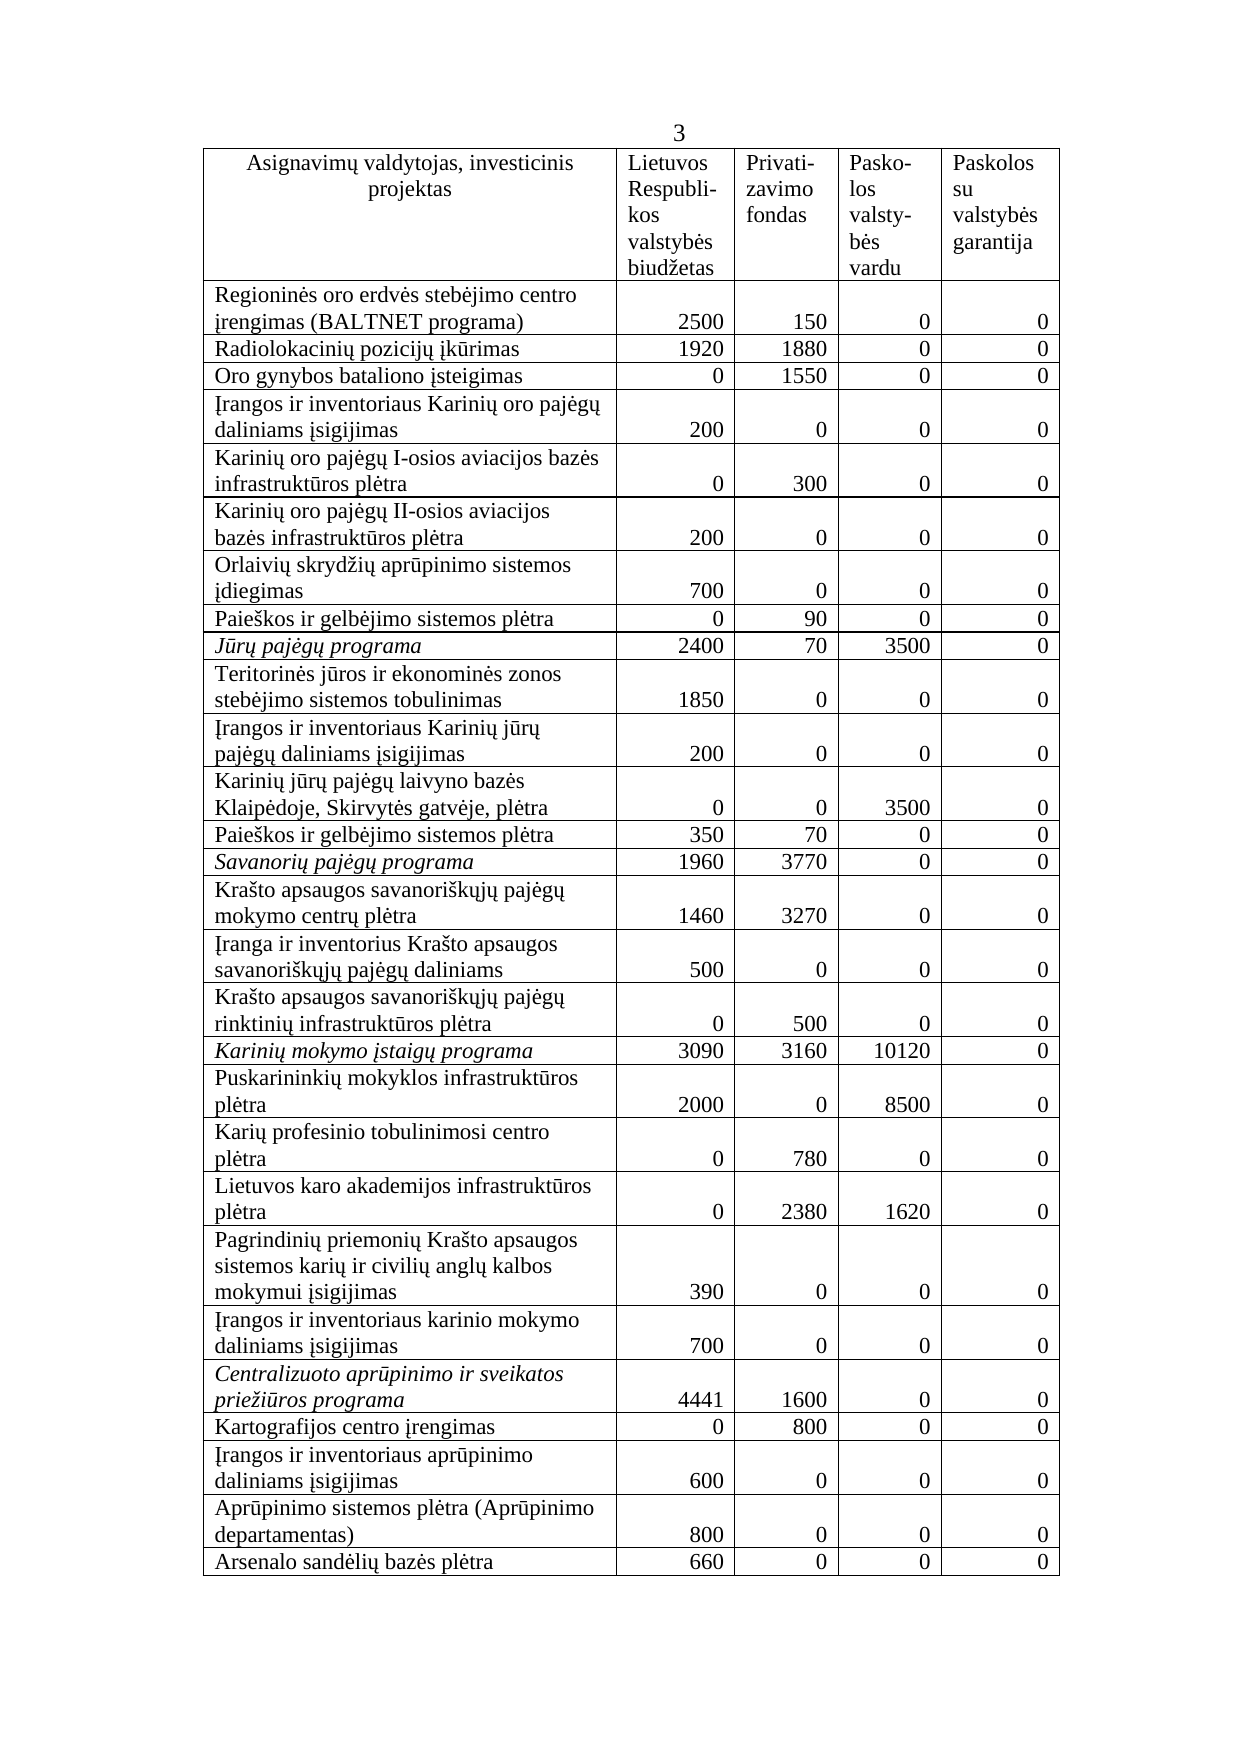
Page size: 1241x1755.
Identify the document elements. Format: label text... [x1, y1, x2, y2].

table_cell 0 [839, 390, 941, 443]
table_cell 0 [839, 1118, 941, 1171]
table_cell 0 [839, 930, 941, 982]
table_cell 600 [617, 1441, 734, 1493]
table_cell 1600 [735, 1360, 838, 1412]
table_cell 0 [942, 1441, 1059, 1493]
table_cell 1960 [617, 849, 734, 875]
table_cell Kartografijos centro įrengimas [204, 1413, 616, 1440]
table_cell 0 [839, 876, 941, 928]
table_cell 800 [617, 1495, 734, 1547]
table_cell 1550 [735, 363, 838, 389]
table_cell 0 [839, 714, 941, 766]
table_header Paskolos su valstybės garantija [942, 149, 1059, 280]
table_cell Karinių oro pajėgų II-osios aviacijos bazės infrastruktūros plėtra [204, 498, 616, 550]
table_cell 0 [942, 1360, 1059, 1412]
table_cell 0 [942, 1037, 1059, 1063]
table_cell 0 [942, 551, 1059, 604]
table_cell 0 [942, 714, 1059, 766]
table_cell 150 [735, 281, 838, 334]
table_cell 0 [617, 767, 734, 820]
table_cell 0 [942, 821, 1059, 847]
table_cell 0 [735, 1495, 838, 1547]
table_cell Karinių oro pajėgų I-osios aviacijos bazės infrastruktūros plėtra [204, 444, 616, 496]
table_cell 3270 [735, 876, 838, 928]
table_cell 0 [942, 633, 1059, 659]
table_cell 780 [735, 1118, 838, 1171]
table_cell 0 [735, 390, 838, 443]
table_cell Karinių mokymo įstaigų programa [204, 1037, 616, 1063]
table_cell 0 [735, 714, 838, 766]
table_cell 390 [617, 1226, 734, 1305]
table_cell 500 [735, 983, 838, 1036]
table_cell 0 [942, 849, 1059, 875]
table_cell 0 [942, 363, 1059, 389]
table_cell 0 [839, 1495, 941, 1547]
table_cell 0 [942, 660, 1059, 712]
table_cell 2380 [735, 1172, 838, 1225]
table_cell 0 [735, 930, 838, 982]
table_cell 660 [617, 1548, 734, 1574]
table_cell 200 [617, 498, 734, 550]
table_cell 700 [617, 551, 734, 604]
table_cell Lietuvos karo akademijos infrastruktūros plėtra [204, 1172, 616, 1225]
table_cell Įrangos ir inventoriaus karinio mokymo daliniams įsigijimas [204, 1306, 616, 1358]
table_cell 350 [617, 821, 734, 847]
table_cell 0 [839, 363, 941, 389]
table_cell 3500 [839, 633, 941, 659]
table_cell Jūrų pajėgų programa [204, 633, 616, 659]
table_cell Paieškos ir gelbėjimo sistemos plėtra [204, 605, 616, 631]
table_cell Puskarininkių mokyklos infrastruktūros plėtra [204, 1065, 616, 1117]
table_cell 90 [735, 605, 838, 631]
table_cell 0 [942, 983, 1059, 1036]
table_cell 0 [942, 281, 1059, 334]
table_cell 0 [839, 1360, 941, 1412]
table_cell 0 [942, 390, 1059, 443]
table_cell 700 [617, 1306, 734, 1358]
table_cell 0 [942, 930, 1059, 982]
table_cell 0 [735, 767, 838, 820]
table_cell 0 [839, 605, 941, 631]
table_cell 0 [735, 1548, 838, 1574]
table_cell 200 [617, 390, 734, 443]
table_cell 0 [617, 983, 734, 1036]
table_cell 1620 [839, 1172, 941, 1225]
table_cell 10120 [839, 1037, 941, 1063]
table_cell 0 [839, 444, 941, 496]
table_cell 0 [942, 876, 1059, 928]
table_cell 0 [839, 498, 941, 550]
table_cell 500 [617, 930, 734, 982]
table_cell Radiolokacinių pozicijų įkūrimas [204, 335, 616, 362]
table_cell 0 [942, 767, 1059, 820]
table_cell 0 [735, 498, 838, 550]
table_cell 1460 [617, 876, 734, 928]
table_cell 1850 [617, 660, 734, 712]
table_cell 0 [735, 551, 838, 604]
table_cell 0 [617, 363, 734, 389]
table_cell 300 [735, 444, 838, 496]
table_cell Karių profesinio tobulinimosi centro plėtra [204, 1118, 616, 1171]
table_cell Orlaivių skrydžių aprūpinimo sistemos įdiegimas [204, 551, 616, 604]
table_cell 0 [735, 1306, 838, 1358]
table_cell 0 [942, 444, 1059, 496]
table_cell 0 [839, 551, 941, 604]
table_cell 0 [942, 605, 1059, 631]
table_cell 0 [839, 849, 941, 875]
table_cell Aprūpinimo sistemos plėtra (Aprūpinimo departamentas) [204, 1495, 616, 1547]
table_cell Krašto apsaugos savanoriškųjų pajėgų rinktinių infrastruktūros plėtra [204, 983, 616, 1036]
table_cell 1880 [735, 335, 838, 362]
table_cell 0 [839, 660, 941, 712]
table_cell Centralizuoto aprūpinimo ir sveikatos priežiūros programa [204, 1360, 616, 1412]
table_header Pasko-los valsty-bės vardu [839, 149, 941, 280]
table_cell 0 [839, 821, 941, 847]
table_cell 0 [617, 1413, 734, 1440]
table_cell Paieškos ir gelbėjimo sistemos plėtra [204, 821, 616, 847]
table_cell 0 [942, 335, 1059, 362]
table_cell Savanorių pajėgų programa [204, 849, 616, 875]
table_cell 0 [942, 1118, 1059, 1171]
table_cell 0 [942, 1306, 1059, 1358]
table_cell 0 [735, 1226, 838, 1305]
table_cell 0 [942, 1413, 1059, 1440]
table_cell 0 [839, 983, 941, 1036]
table_cell Įrangos ir inventoriaus Karinių oro pajėgų daliniams įsigijimas [204, 390, 616, 443]
table_cell 0 [617, 444, 734, 496]
table_cell Arsenalo sandėlių bazės plėtra [204, 1548, 616, 1574]
table_header Lietuvos Respubli-kos valstybės biudžetas [617, 149, 734, 280]
table_cell 0 [839, 281, 941, 334]
table_cell 0 [942, 1495, 1059, 1547]
table_cell Teritorinės jūros ir ekonominės zonos stebėjimo sistemos tobulinimas [204, 660, 616, 712]
table_cell 0 [839, 1226, 941, 1305]
table_cell 0 [617, 1118, 734, 1171]
table_cell Pagrindinių priemonių Krašto apsaugos sistemos karių ir civilių anglų kalbos mokymui įsigijimas [204, 1226, 616, 1305]
table_cell 3770 [735, 849, 838, 875]
table_cell Oro gynybos bataliono įsteigimas [204, 363, 616, 389]
table_cell 70 [735, 821, 838, 847]
table_cell 2500 [617, 281, 734, 334]
table_cell 0 [942, 1548, 1059, 1574]
table_cell Įrangos ir inventoriaus Karinių jūrų pajėgų daliniams įsigijimas [204, 714, 616, 766]
table_cell Regioninės oro erdvės stebėjimo centro įrengimas (Baltnet programa) [204, 281, 616, 334]
table_cell 0 [839, 1306, 941, 1358]
table_cell 3090 [617, 1037, 734, 1063]
table_cell 1920 [617, 335, 734, 362]
table_header Asignavimų valdytojas, investicinis projektas [204, 149, 616, 280]
table_cell 0 [942, 1226, 1059, 1305]
table_cell 800 [735, 1413, 838, 1440]
table_cell 4441 [617, 1360, 734, 1412]
table_cell 0 [942, 1172, 1059, 1225]
table_cell 0 [839, 1441, 941, 1493]
table_cell 8500 [839, 1065, 941, 1117]
table_cell 0 [735, 1441, 838, 1493]
table_cell 200 [617, 714, 734, 766]
table_cell 70 [735, 633, 838, 659]
table_cell 0 [942, 498, 1059, 550]
table_cell 0 [617, 605, 734, 631]
table_cell 0 [839, 1413, 941, 1440]
table_cell 0 [617, 1172, 734, 1225]
table_cell 0 [839, 1548, 941, 1574]
table_cell Krašto apsaugos savanoriškųjų pajėgų mokymo centrų plėtra [204, 876, 616, 928]
table_cell 0 [942, 1065, 1059, 1117]
table_cell Įranga ir inventorius Krašto apsaugos savanoriškųjų pajėgų daliniams [204, 930, 616, 982]
table_cell 0 [735, 1065, 838, 1117]
table_cell 3500 [839, 767, 941, 820]
table_cell Įrangos ir inventoriaus aprūpinimo daliniams įsigijimas [204, 1441, 616, 1493]
table_cell 0 [735, 660, 838, 712]
table_cell 3160 [735, 1037, 838, 1063]
table_cell 2000 [617, 1065, 734, 1117]
table_cell 2400 [617, 633, 734, 659]
table_header Privati-zavimo fondas [735, 149, 838, 280]
table_cell Karinių jūrų pajėgų laivyno bazės Klaipėdoje, Skirvytės gatvėje, plėtra [204, 767, 616, 820]
table_cell 0 [839, 335, 941, 362]
